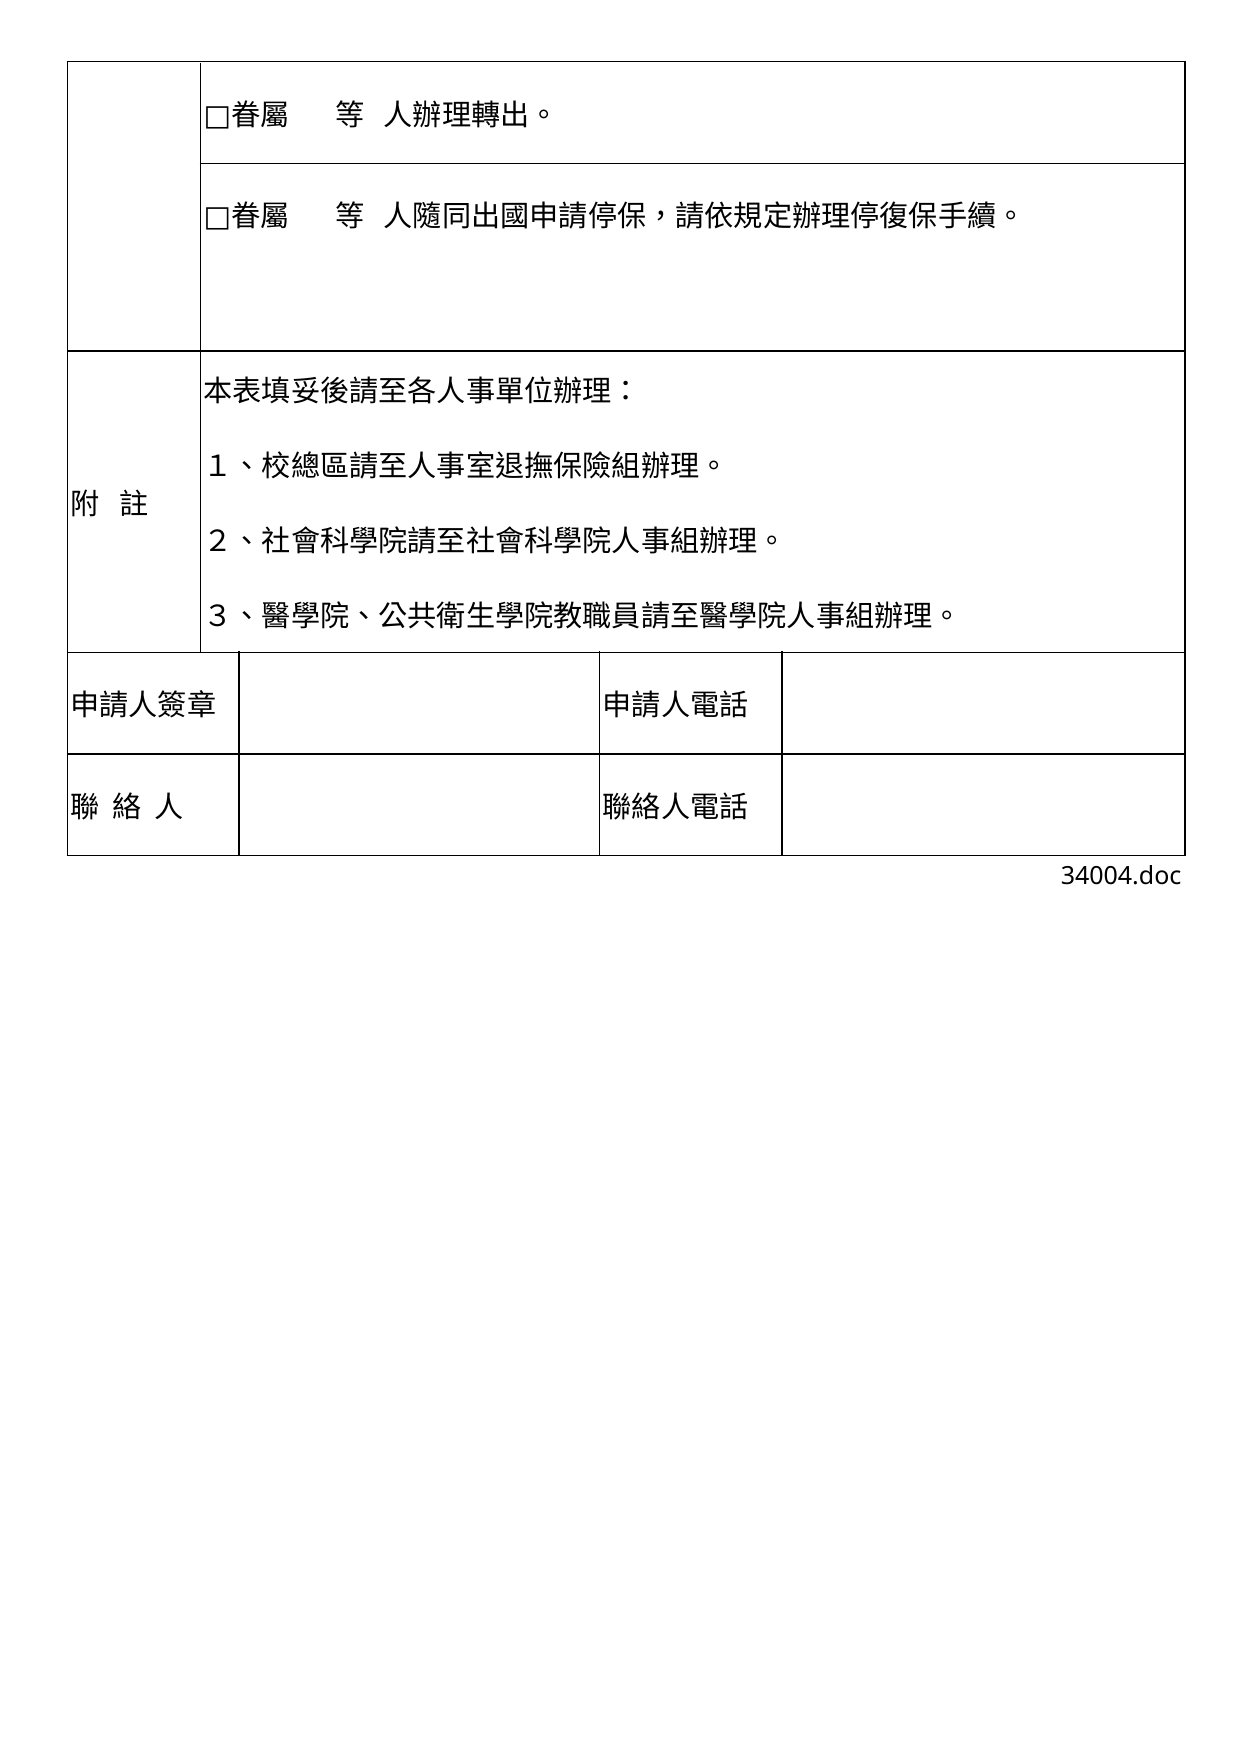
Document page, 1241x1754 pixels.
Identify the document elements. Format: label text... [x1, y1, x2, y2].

table_cell 附 註 [68, 352, 200, 651]
table_cell 申請人簽章 [68, 653, 238, 753]
table_cell 本表填妥後請至各人事單位辦理： １、校總區請至人事室退撫保險組辦理。 ２、社會科學院請至社會科學院人事組辦理。 ３、醫學院、公共衛生學院教職員請至醫學院人事組辦理。 [201, 352, 1184, 651]
table_cell 聯絡人電話 [600, 755, 781, 854]
table_cell □眷屬 等 人隨同出國申請停保，請依規定辦理停復保手續。 [201, 164, 1184, 350]
table_cell [240, 755, 599, 854]
table_cell [783, 755, 1184, 854]
table_cell □眷屬 等 人辦理轉出。 [201, 62, 1184, 162]
text 34004.doc [71, 856, 1181, 894]
table_cell [68, 62, 200, 350]
table_cell [240, 653, 599, 753]
table_cell [783, 653, 1184, 753]
table_cell 聯 絡 人 [68, 755, 238, 854]
table_cell 申請人電話 [600, 653, 781, 753]
